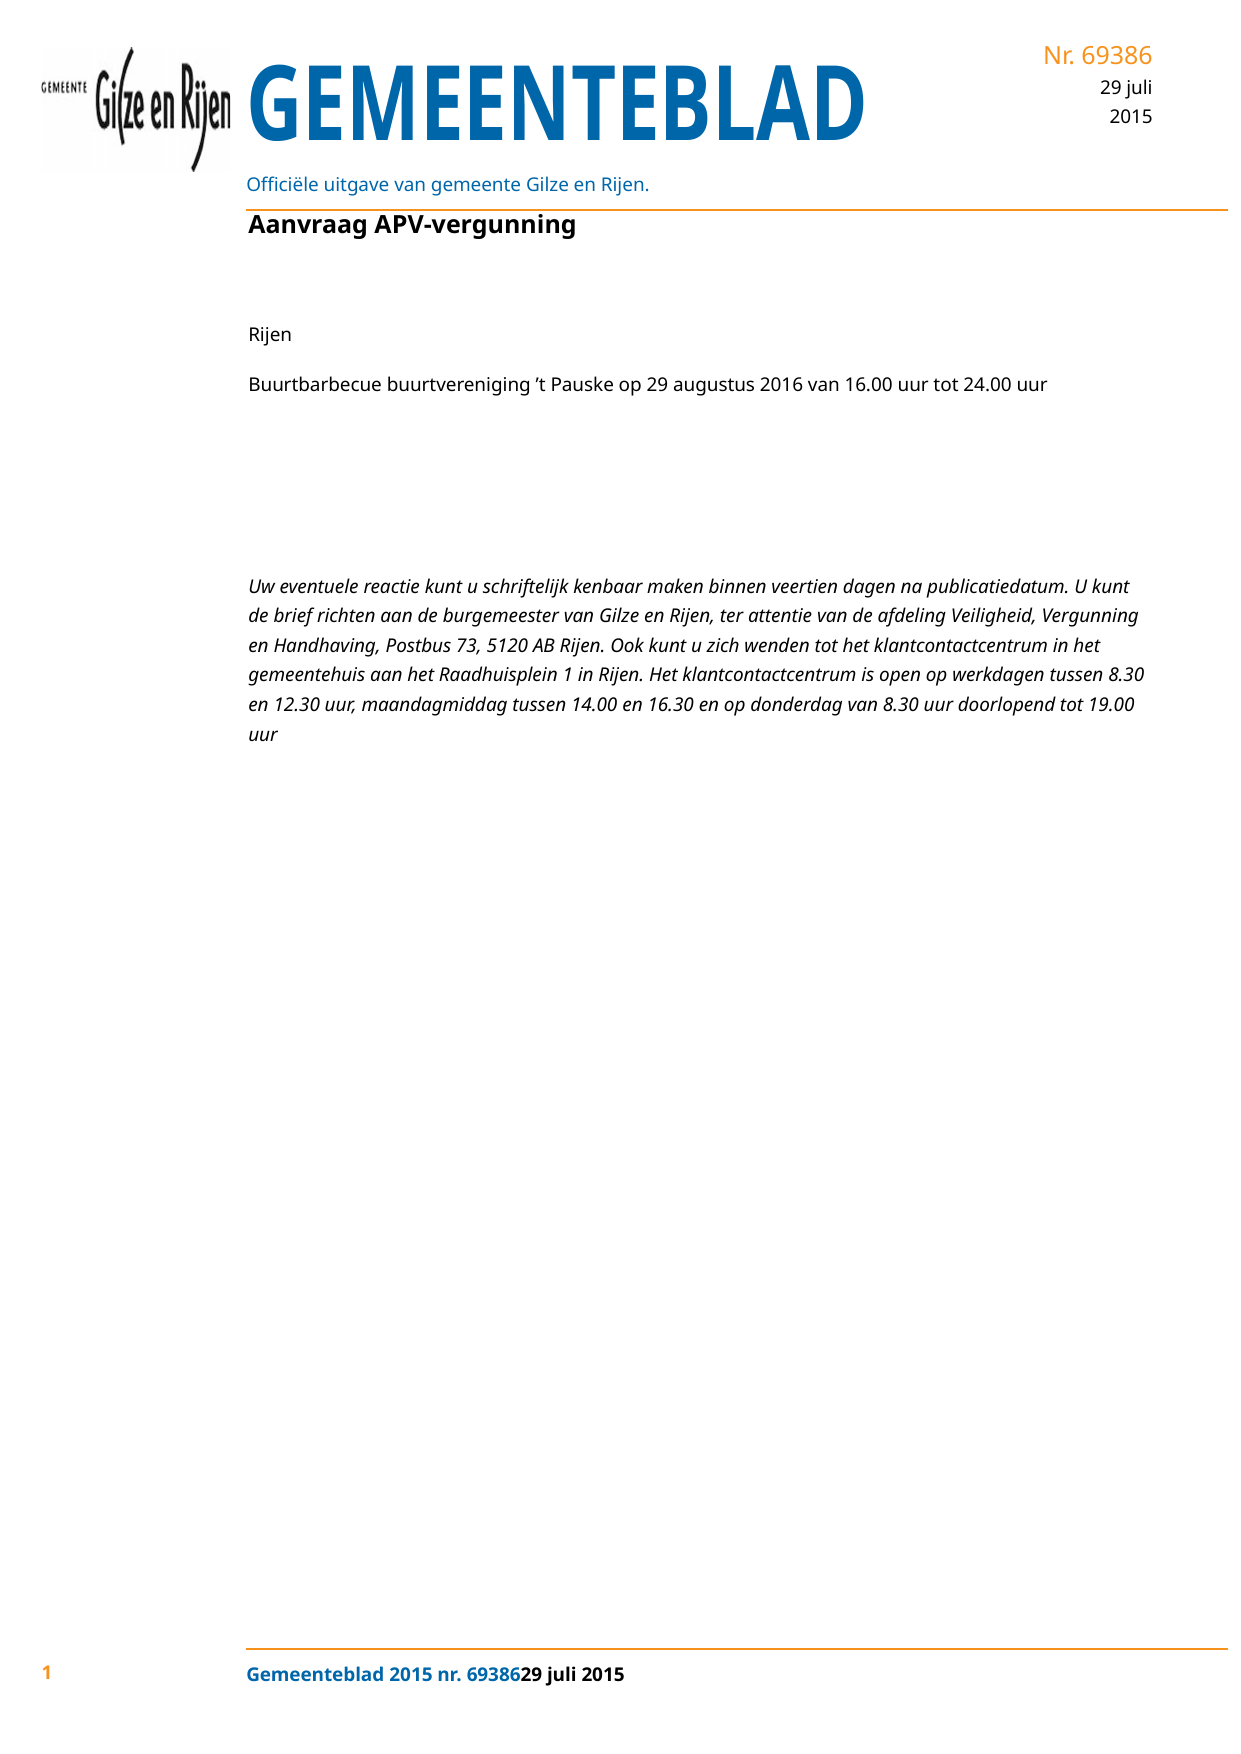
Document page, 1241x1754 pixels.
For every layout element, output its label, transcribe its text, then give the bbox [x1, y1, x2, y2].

text Rijen [248, 321, 1152, 346]
text Buurtbarbecue buurtvereniging ’t Pauske op 29 augustus 2016 van 16.00 uur tot 24.00 uur [248, 371, 1152, 397]
text Uw eventuele reactie kunt u schriftelijk kenbaar maken binnen veertien dagen na publicatiedatum. U kunt de brief richten aan de burgemeester van Gilze en Rijen, ter attentie van de afdeling Veiligheid, Vergunning en Handhaving, Postbus 73, 5120 AB Rijen. Ook kunt u zich wenden tot het klantcontactcentrum in het gemeentehuis aan het Raadhuisplein 1 in Rijen. Het klantcontactcentrum is open op werkdagen tussen 8.30 en 12.30 uur, maandagmiddag tussen 14.00 en 16.30 en op donderdag van 8.30 uur doorlopend tot 19.00 uur [248, 573, 1152, 746]
picture [41, 47, 231, 172]
text Aanvraag APV-vergunning [248, 211, 1152, 241]
